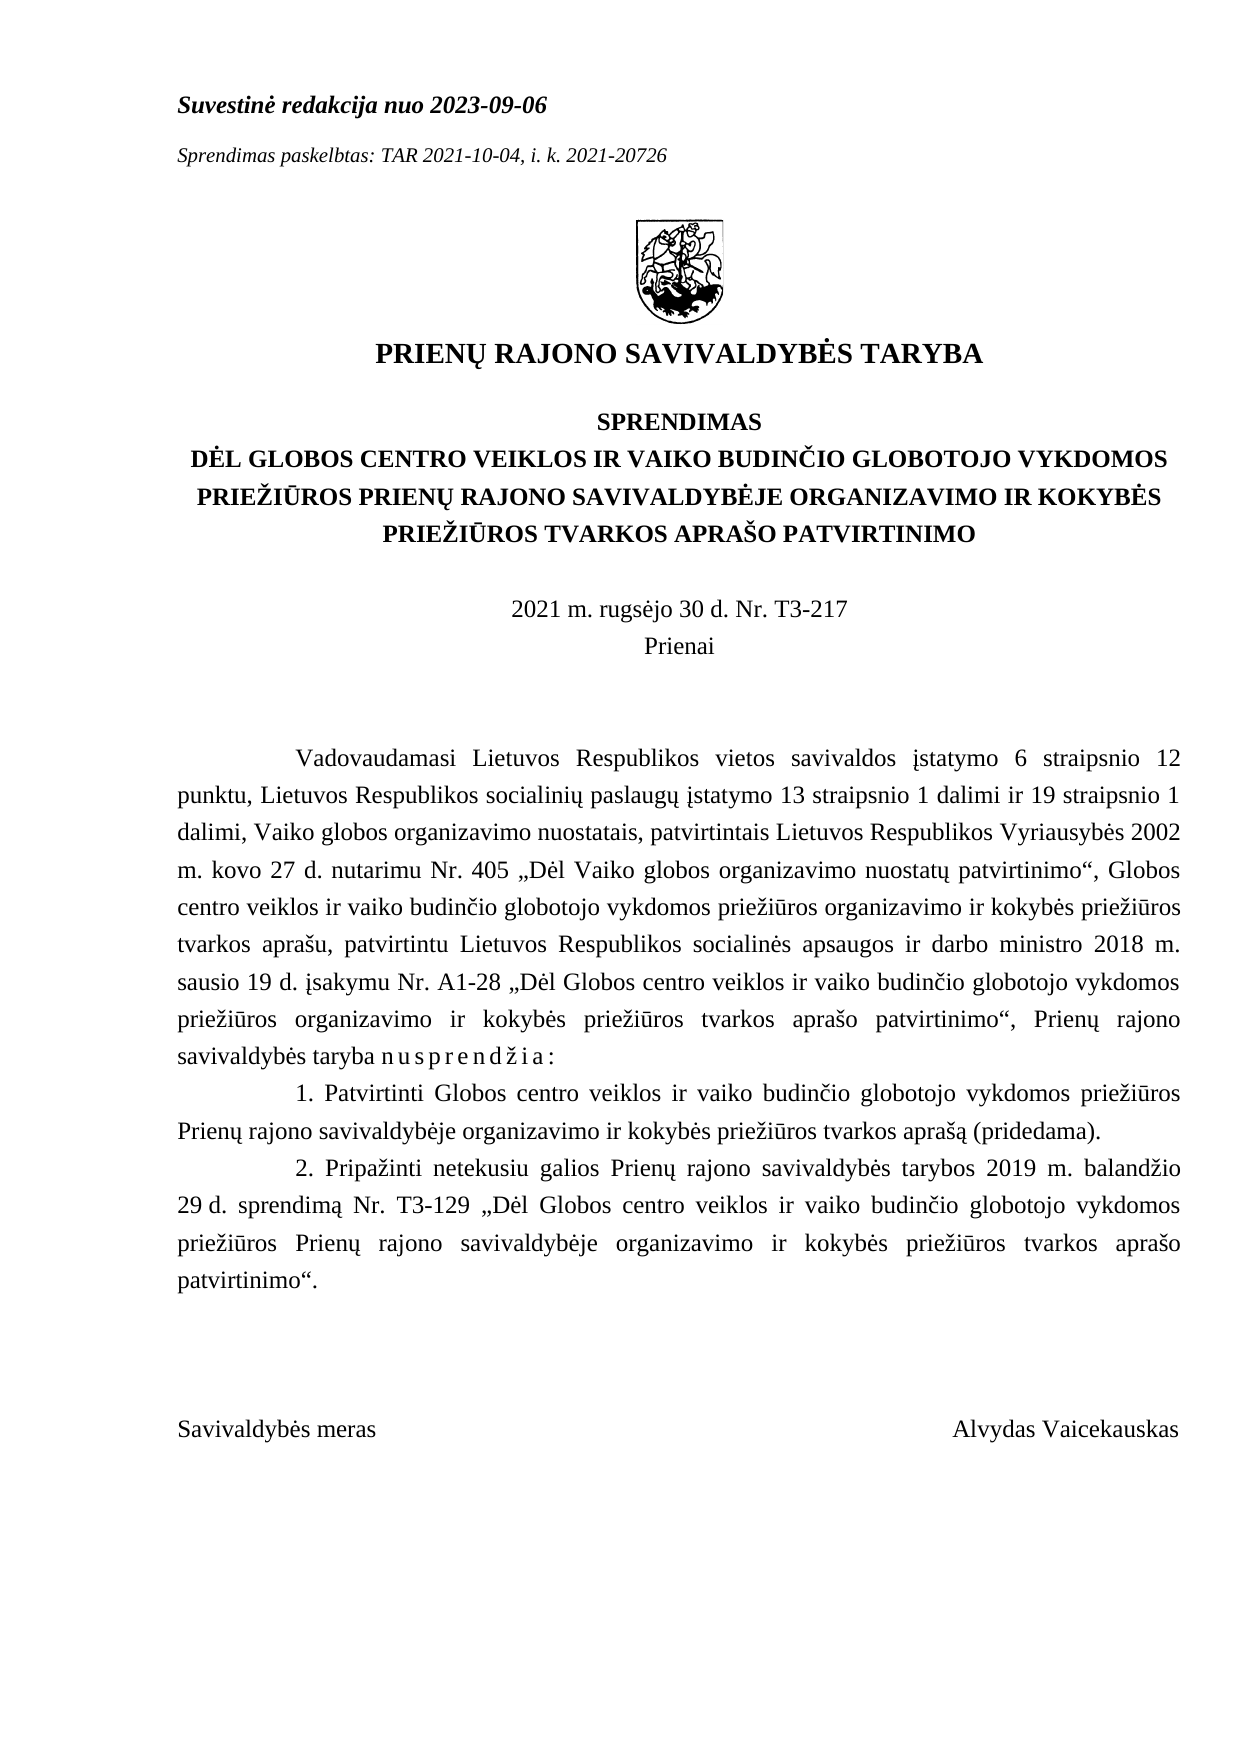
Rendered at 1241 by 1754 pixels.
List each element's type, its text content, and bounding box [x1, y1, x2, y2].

text DĖL GLOBOS CENTRO VEIKLOS IR VAIKO BUDINČIO GLOBOTOJO VYKDOMOS PRIEŽIŪROS PRIENŲ RAJONO SAVIVALDYBĖJE ORGANIZAVIMO IR KOKYBĖS PRIEŽIŪROS TVARKOS APRAŠO PATVIRTINIMO [177, 444, 1182, 548]
text SPRENDIMAS [177, 407, 1182, 436]
text PRIENŲ RAJONO SAVIVALDYBĖS TARYBA [177, 336, 1182, 370]
text Sprendimas paskelbtas: TAR 2021-10-04, i. k. 2021-20726 [177, 143, 1182, 167]
text 2. Pripažinti netekusiu galios Prienų rajono savivaldybės tarybos 2019 m. balandžio 29 d. sprendimą Nr. T3-129 „Dėl Globos centro veiklos ir vaiko budinčio globotojo vykdomos priežiūros Prienų rajono savivaldybėje organizavimo ir kokybės priežiūros tvarkos aprašo patvirtinimo“. [177, 1153, 1182, 1294]
text Suvestinė redakcija nuo 2023-09-06 [177, 90, 1182, 119]
text Vadovaudamasi Lietuvos Respublikos vietos savivaldos įstatymo 6 straipsnio 12 punktu, Lietuvos Respublikos socialinių paslaugų įstatymo 13 straipsnio 1 dalimi ir 19 straipsnio 1 dalimi, Vaiko globos organizavimo nuostatais, patvirtintais Lietuvos Respublikos Vyriausybės 2002 m. kovo 27 d. nutarimu Nr. 405 „Dėl Vaiko globos organizavimo nuostatų patvirtinimo“, Globos centro veiklos ir vaiko budinčio globotojo vykdomos priežiūros organizavimo ir kokybės priežiūros tvarkos aprašu, patvirtintu Lietuvos Respublikos socialinės apsaugos ir darbo ministro 2018 m. sausio 19 d. įsakymu Nr. A1-28 „Dėl Globos centro veiklos ir vaiko budinčio globotojo vykdomos priežiūros organizavimo ir kokybės priežiūros tvarkos aprašo patvirtinimo“, Prienų rajono savivaldybės taryba nusprendžia: [177, 743, 1182, 1070]
text 1. Patvirtinti Globos centro veiklos ir vaiko budinčio globotojo vykdomos priežiūros Prienų rajono savivaldybėje organizavimo ir kokybės priežiūros tvarkos aprašą (pridedama). [177, 1078, 1182, 1144]
text 2021 m. rugsėjo 30 d. Nr. T3-217 [177, 594, 1182, 622]
text Prienai [177, 631, 1182, 660]
text Savivaldybės meras Alvydas Vaicekauskas [177, 1414, 1182, 1443]
